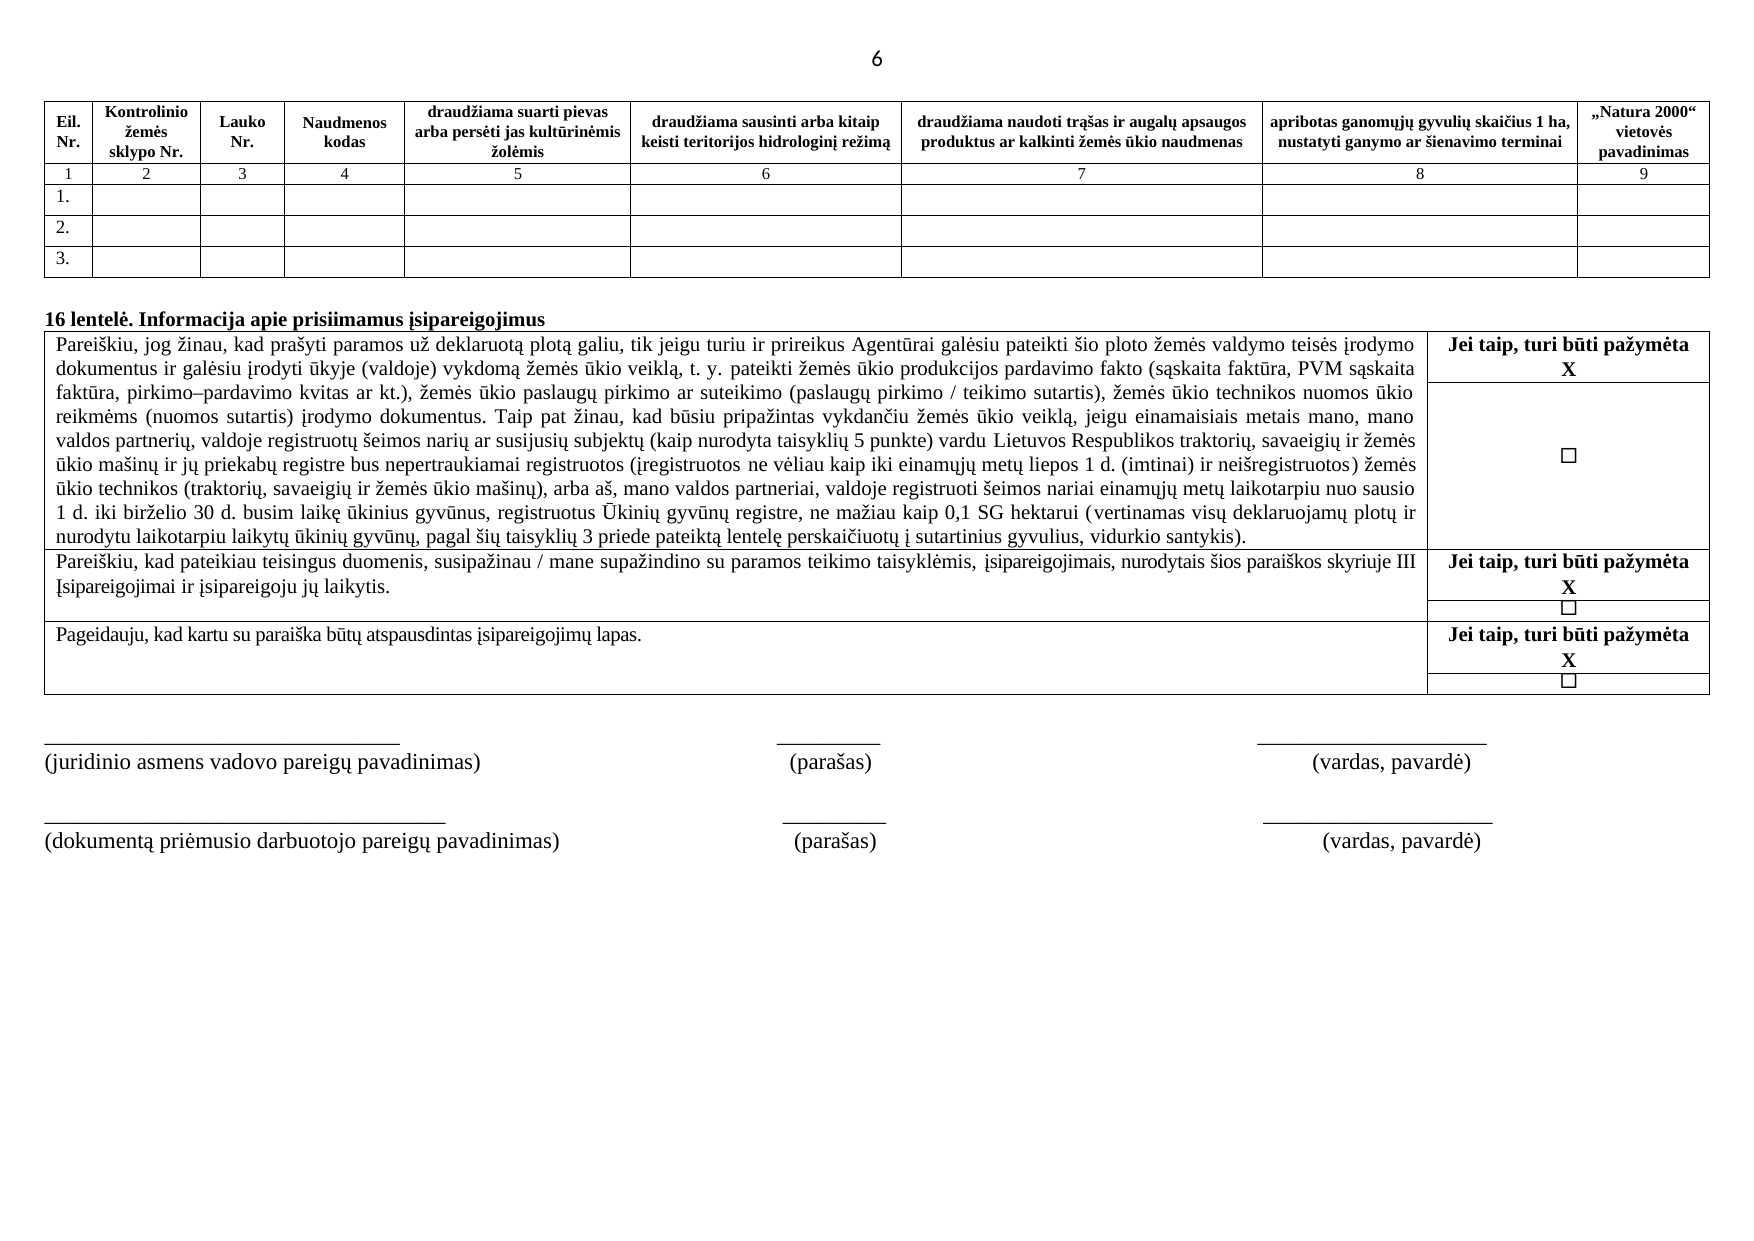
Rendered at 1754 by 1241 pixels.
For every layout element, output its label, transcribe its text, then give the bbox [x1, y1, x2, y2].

table_cell [631, 216, 901, 246]
table_cell 1 [45, 164, 92, 183]
table_cell 2 [93, 164, 200, 183]
text ___________________________________ _________ ____________________ [44, 801, 1710, 827]
table_cell 1. [45, 185, 92, 215]
table_cell [631, 185, 901, 215]
table_header Eil. Nr. [45, 102, 92, 162]
table_cell  [1428, 674, 1709, 694]
table_cell 8 [1263, 164, 1577, 183]
table_cell [1263, 216, 1577, 246]
text 16 lentelė. Informacija apie prisiimamus įsipareigojimus [44, 307, 1710, 331]
table_header Pareiškiu, jog žinau, kad prašyti paramos už deklaruotą plotą galiu, tik jeigu turiu ir prireikus Agentūrai galėsiu pateikti šio ploto žemės valdymo teisės įrodymo dokumentus ir galėsiu įrodyti ūkyje (valdoje) vykdomą žemės ūkio veiklą, t. y. pateikti žemės ūkio produkcijos pardavimo fakto (sąskaita faktūra, PVM sąskaita faktūra, pirkimo–pardavimo kvitas ar kt.), žemės ūkio paslaugų pirkimo ar suteikimo (paslaugų pirkimo / teikimo sutartis), žemės ūkio technikos nuomos ūkio reikmėms (nuomos sutartis) įrodymo dokumentus. Taip pat žinau, kad būsiu pripažintas vykdančiu žemės ūkio veiklą, jeigu einamaisiais metais mano, mano valdos partnerių, valdoje registruotų šeimos narių ar susijusių subjektų (kaip nurodyta taisyklių 5 punkte) vardu Lietuvos Respublikos traktorių, savaeigių ir žemės ūkio mašinų ir jų priekabų registre bus nepertraukiamai registruotos (įregistruotos ne vėliau kaip iki einamųjų metų liepos 1 d. (imtinai) ir neišregistruotos) žemės ūkio technikos (traktorių, savaeigių ir žemės ūkio mašinų), arba aš, mano valdos partneriai, valdoje registruoti šeimos nariai einamųjų metų laikotarpiu nuo sausio 1 d. iki birželio 30 d. busim laikę ūkinius gyvūnus, registruotus Ūkinių gyvūnų registre, ne mažiau kaip 0,1 SG hektarui (vertinamas visų deklaruojamų plotų ir nurodytu laikotarpiu laikytų ūkinių gyvūnų, pagal šių taisyklių 3 priede pateiktą lentelę perskaičiuotų į sutartinius gyvulius, vidurkio santykis). [45, 332, 1427, 548]
table_cell Pareiškiu, kad pateikiau teisingus duomenis, susipažinau / mane supažindino su paramos teikimo taisyklėmis, įsipareigojimais, nurodytais šios paraiškos skyriuje III Įsipareigojimai ir įsipareigoju jų laikytis. [45, 550, 1427, 621]
table_cell [1263, 185, 1577, 215]
table_cell 4 [285, 164, 404, 183]
table_cell draudžiama naudoti trąšas ir augalų apsaugos produktus ar kalkinti žemės ūkio naudmenas [902, 102, 1262, 162]
table_cell  [1428, 601, 1709, 621]
table_cell [902, 185, 1262, 215]
table_cell [902, 216, 1262, 246]
table_cell Pageidauju, kad kartu su paraiška būtų atspausdintas įsipareigojimų lapas. [45, 622, 1427, 694]
table_header Kontrolinio žemės sklypo Nr. [93, 102, 200, 162]
table_cell Jei taip, turi būti pažymėta X [1428, 622, 1709, 673]
table_cell [285, 185, 404, 215]
table_cell [201, 247, 284, 277]
table_cell [201, 216, 284, 246]
table_cell  [1428, 383, 1709, 548]
table_cell 2. [45, 216, 92, 246]
table_cell [902, 247, 1262, 277]
table_header Lauko Nr. [201, 102, 284, 162]
table_cell [1578, 247, 1709, 277]
table_cell Jei taip, turi būti pažymėta X [1428, 550, 1709, 600]
table_cell apribotas ganomųjų gyvulių skaičius 1 ha, nustatyti ganymo ar šienavimo terminai [1263, 102, 1577, 162]
table_cell 7 [902, 164, 1262, 183]
text _______________________________ _________ ____________________ [44, 721, 1710, 748]
table_cell 3. [45, 247, 92, 277]
table_cell 3 [201, 164, 284, 183]
table_cell [93, 185, 200, 215]
table_header Jei taip, turi būti pažymėta X [1428, 332, 1709, 382]
table_cell 5 [405, 164, 630, 183]
table_cell [93, 247, 200, 277]
table_cell [285, 247, 404, 277]
table_cell [631, 247, 901, 277]
table_cell [1263, 247, 1577, 277]
table_cell [405, 185, 630, 215]
table_header „Natura 2000“ vietovės pavadinimas [1578, 102, 1709, 162]
table_cell 6 [631, 164, 901, 183]
text (dokumentą priėmusio darbuotojo pareigų pavadinimas) (parašas) (vardas, pavardė) [44, 827, 1710, 853]
table_cell draudžiama suarti pievas arba persėti jas kultūrinėmis žolėmis [405, 102, 630, 162]
table_cell [201, 185, 284, 215]
table_header Naudmenos kodas [285, 102, 404, 162]
table_cell [405, 247, 630, 277]
table_cell draudžiama sausinti arba kitaip keisti teritorijos hidrologinį režimą [631, 102, 901, 162]
table_cell [285, 216, 404, 246]
table_cell [1578, 185, 1709, 215]
table_cell [1578, 216, 1709, 246]
table_cell [93, 216, 200, 246]
text (juridinio asmens vadovo pareigų pavadinimas) (parašas) (vardas, pavardė) [44, 748, 1710, 774]
table_cell [405, 216, 630, 246]
table_cell 9 [1578, 164, 1709, 183]
